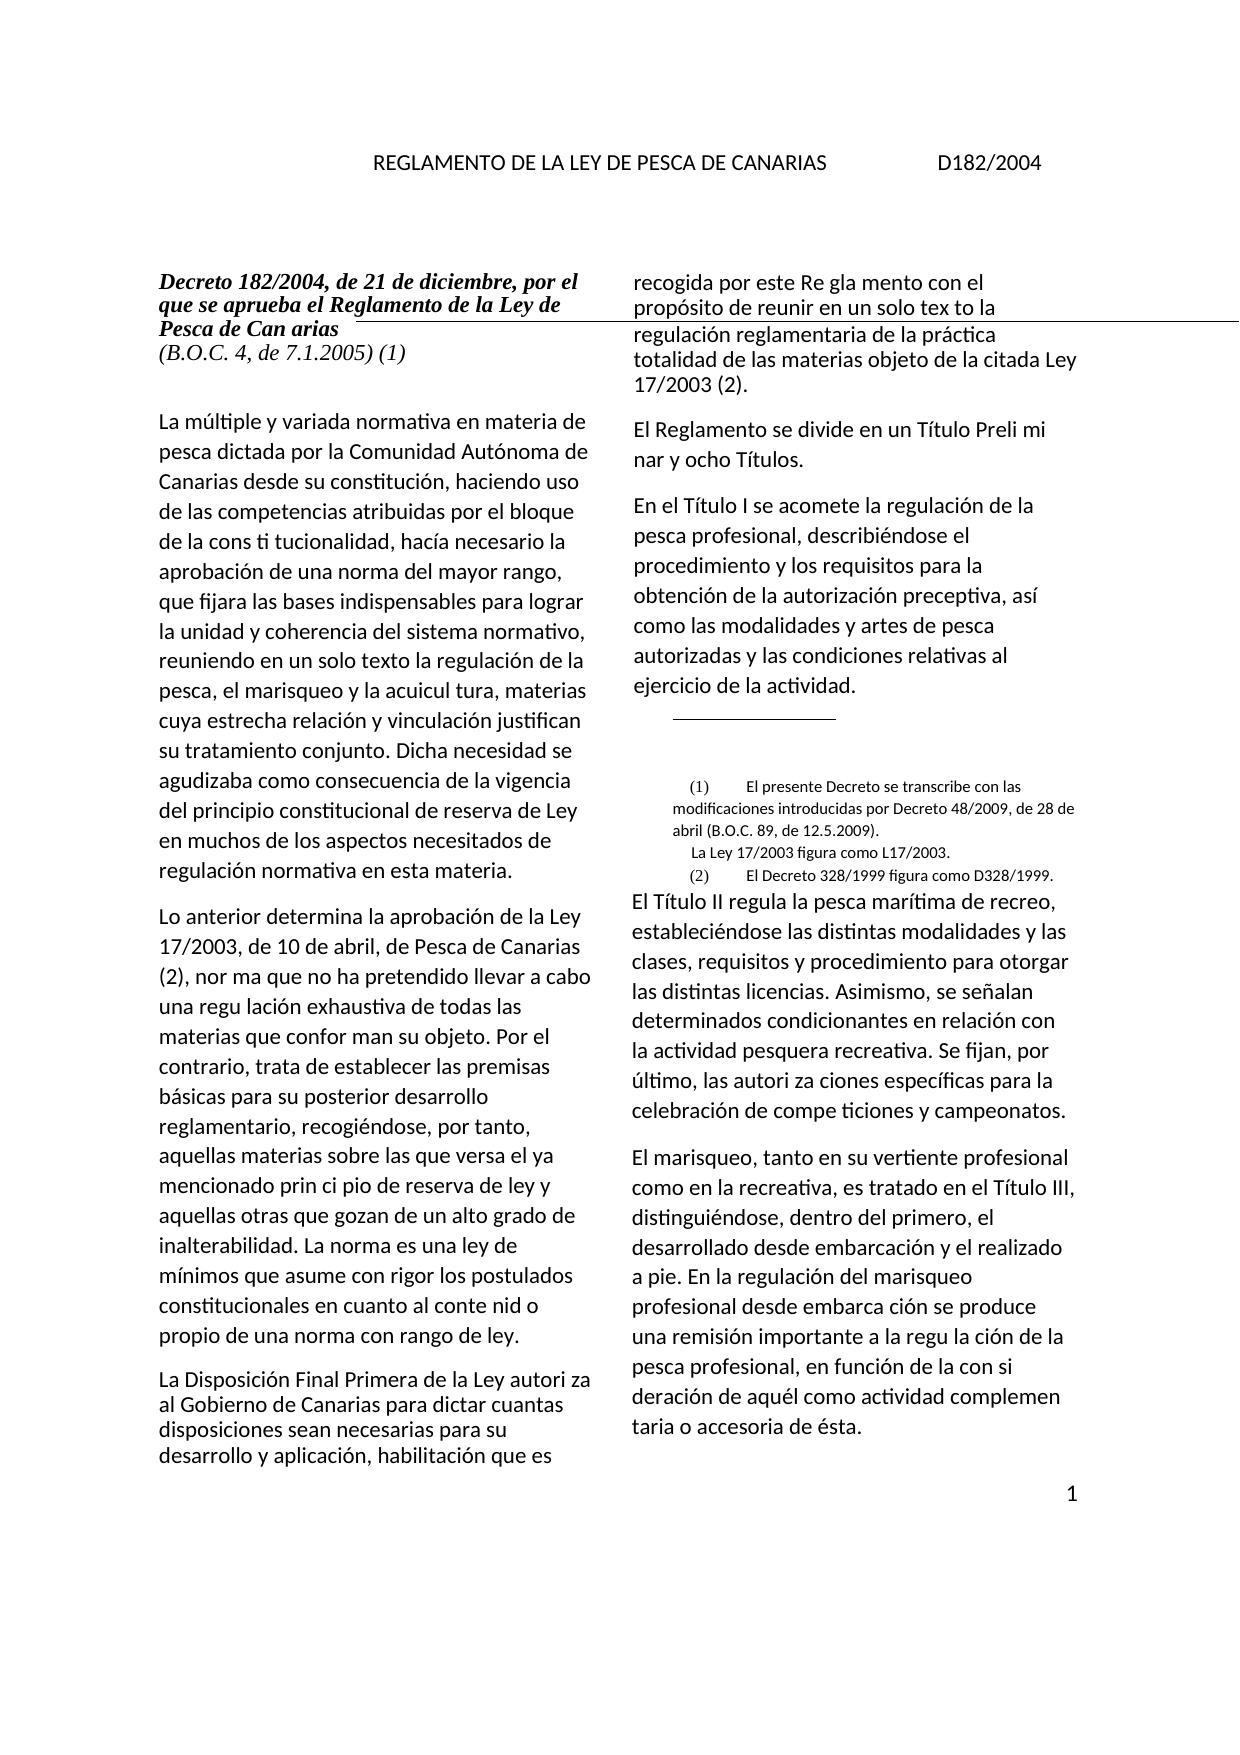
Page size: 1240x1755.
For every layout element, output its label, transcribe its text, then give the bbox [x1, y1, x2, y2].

text recogida por este Re gla mento con el propósito de reunir en un solo tex to la [633, 270, 1078, 321]
text La múltiple y variada normativa en materia de pesca dictada por la Comunidad Autónoma de Canarias desde su constitución, haciendo uso de las competencias atribuidas por el bloque de la cons ti tucionalidad, hacía necesario la aprobación de una norma del mayor rango, que fijara las bases indispensables para lograr la unidad y coherencia del sistema normativo, reuniendo en un solo texto la regulación de la pesca, el marisqueo y la acuicul tura, materias cuya estrecha relación y vinculación justifican su tratamiento conjunto. Dicha necesidad se agudizaba como consecuencia de la vigencia del principio constitucional de reserva de Ley en muchos de los aspectos necesitados de regulación normativa en esta materia. [159, 407, 602, 884]
table_header El presente Decreto se transcribe con las modificaciones introducidas por Decreto 48/2009, de 28 de abril (B.O.C. 89, de 12.5.2009). La Ley 17/2003 figura como L17/2003. El Decreto 328/1999 figura como D328/1999. [673, 720, 1096, 887]
text El Título II regula la pesca marítima de recreo, estableciéndose las distintas modalidades y las clases, requisitos y procedimiento para otorgar las distintas licencias. Asimismo, se señalan determinados condicionantes en relación con la actividad pesquera recreativa. Se fijan, por último, las autori za ciones específicas para la celebración de compe ticiones y campeonatos. [632, 887, 1076, 1124]
text regulación reglamentaria de la práctica totalidad de las materias objeto de la citada Ley 17/2003 (2). [633, 322, 1078, 398]
text Lo anterior determina la aprobación de la Ley 17/2003, de 10 de abril, de Pesca de Canarias (2), nor ma que no ha pretendido llevar a cabo una regu lación exhaustiva de todas las materias que confor man su objeto. Por el contrario, trata de establecer las premisas básicas para su posterior desarrollo reglamentario, recogiéndose, por tanto, aquellas materias sobre las que versa el ya mencionado prin ci pio de reserva de ley y aquellas otras que gozan de un alto grado de inalterabilidad. La norma es una ley de mínimos que asume con rigor los postulados constitucionales en cuanto al conte nid o propio de una norma con rango de ley. [159, 902, 602, 1349]
text En el Título I se acomete la regulación de la pesca profesional, describiéndose el procedimiento y los requisitos para la obtención de la autorización preceptiva, así como las modalidades y artes de pesca autorizadas y las condiciones relativas al ejercicio de la actividad. [633, 492, 1076, 699]
text Decreto 182/2004, de 21 de diciembre, por el que se aprueba el Reglamento de la Ley de Pesca de Can arias (B.O.C. 4, de 7.1.2005) (1) [159, 270, 603, 365]
text El Reglamento se divide en un Título Preli mi nar y ocho Títulos. [633, 415, 1076, 473]
text El marisqueo, tanto en su vertiente profesional como en la recreativa, es tratado en el Título III, distinguiéndose, dentro del primero, el desarrollado desde embarcación y el realizado a pie. En la regulación del marisqueo profesional desde embarca ción se produce una remisión importante a la regu la ción de la pesca profesional, en función de la con si deración de aquél como actividad complemen taria o accesoria de ésta. [632, 1143, 1076, 1440]
text La Disposición Final Primera de la Ley autori za al Gobierno de Canarias para dictar cuantas disposiciones sean necesarias para su desarrollo y aplicación, habilitación que es [159, 1368, 603, 1469]
